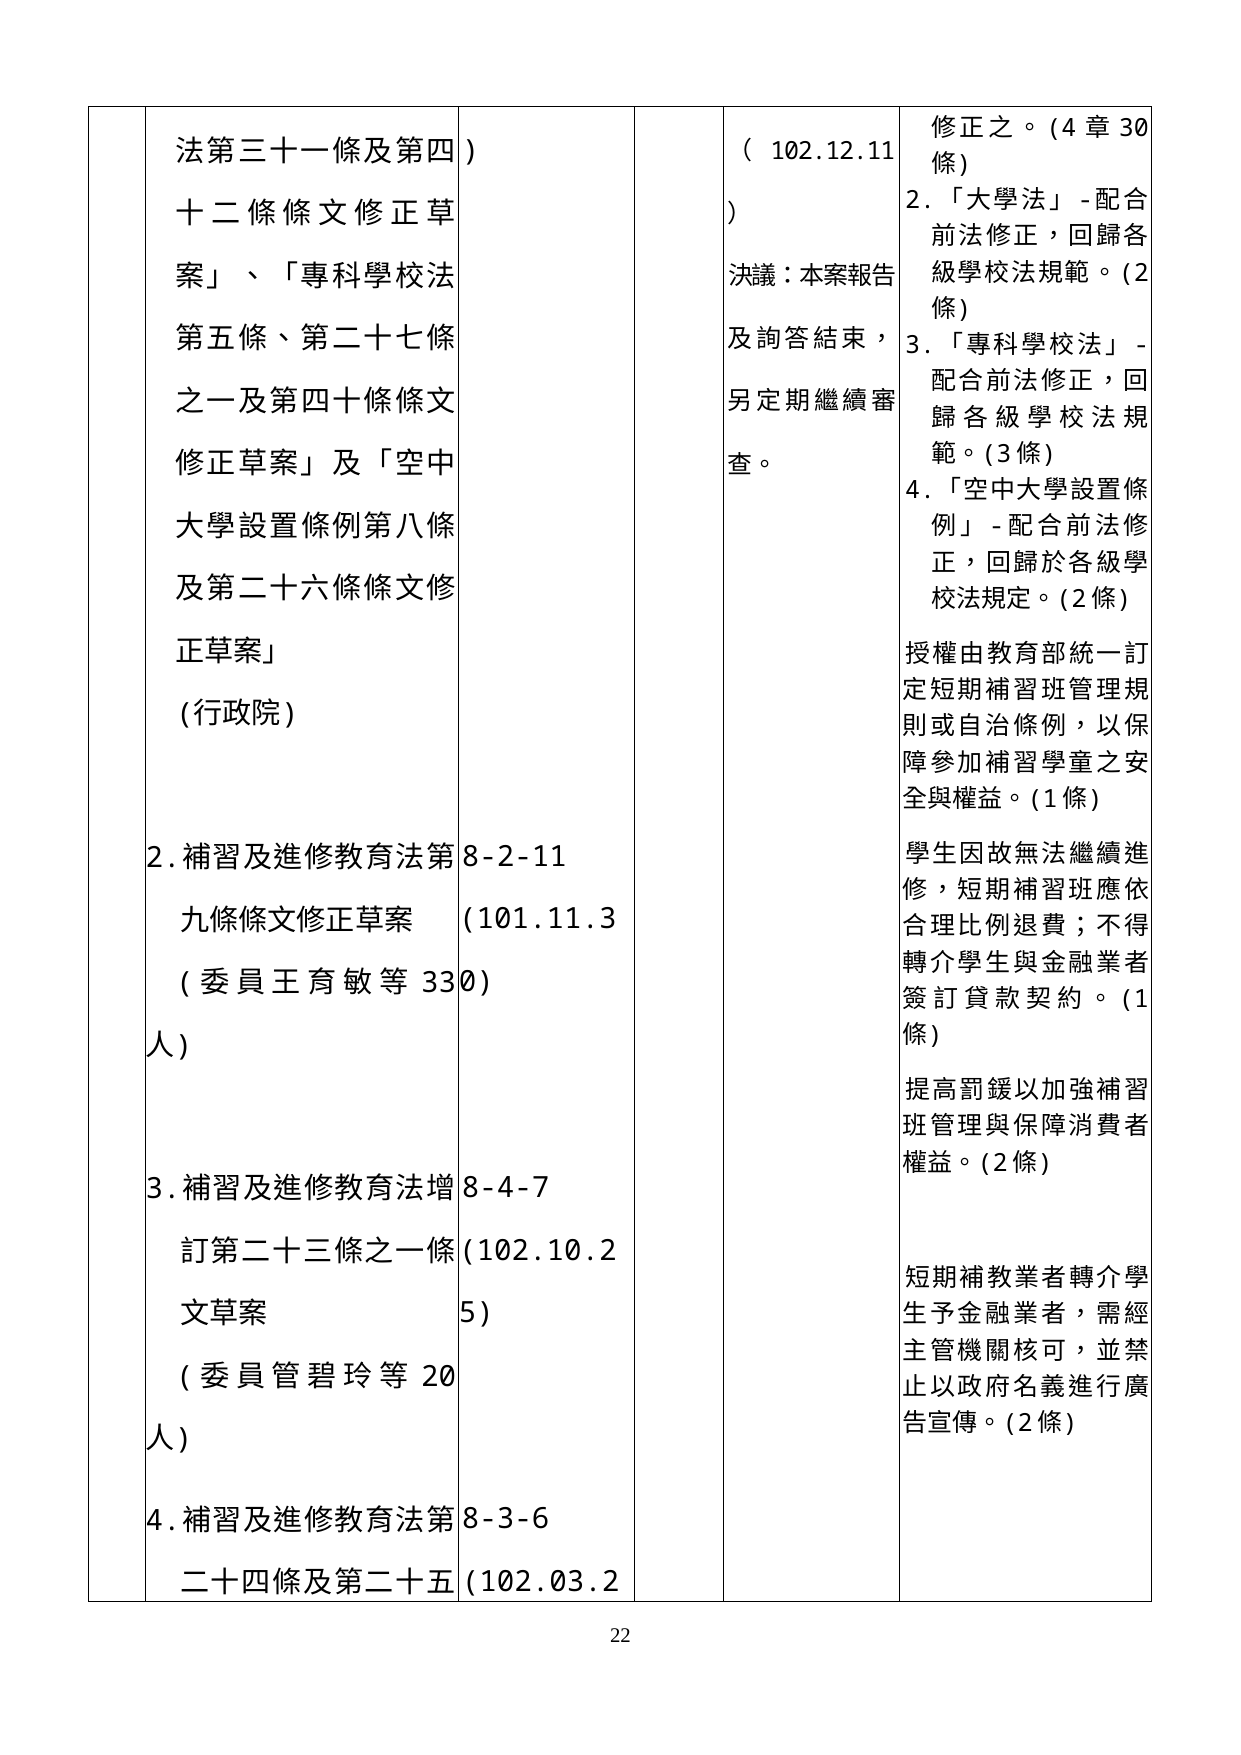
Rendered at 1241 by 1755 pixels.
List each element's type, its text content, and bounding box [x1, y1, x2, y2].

table_cell （102.12.11） 決議：本案報告及詢答結束，另定期繼續審查。 [724, 107, 899, 1601]
table_cell [89, 107, 145, 1601]
table_cell [635, 107, 723, 1601]
table_cell 修正之。(4章30條) 2.「大學法」-配合前法修正，回歸各級學校法規範。(2條) 3.「專科學校法」-配合前法修正，回歸各級學校法規範。(3條) 4.「空中大學設置條例」-配合前法修正，回歸於各級學校法規定。(2條) 授權由教育部統一訂定短期補習班管理規則或自治條例，以保障參加補習學童之安全與權益。(1條) 學生因故無法繼續進修，短期補習班應依合理比例退費；不得轉介學生與金融業者簽訂貸款契約。(1條) 提高罰鍰以加強補習班管理與保障消費者權益。(2條) 短期補教業者轉介學生予金融業者，需經主管機關核可，並禁止以政府名義進行廣告宣傳。(2條) [900, 107, 1151, 1601]
table_cell ) 8-2-11 (101.11.30) 8-4-7 (102.10.25) 8-3-6 (102.03.2 [459, 107, 634, 1601]
table_cell 法第三十一條及第四十二條條文修正草案」、「專科學校法第五條、第二十七條之一及第四十條條文修正草案」及「空中大學設置條例第八條及第二十六條條文修正草案」 (行政院) 2.補習及進修教育法第九條條文修正草案 (委員王育敏等33人) 3.補習及進修教育法增訂第二十三條之一條文草案 (委員管碧玲等20人) 4.補習及進修教育法第二十四條及第二十五 [146, 107, 458, 1601]
